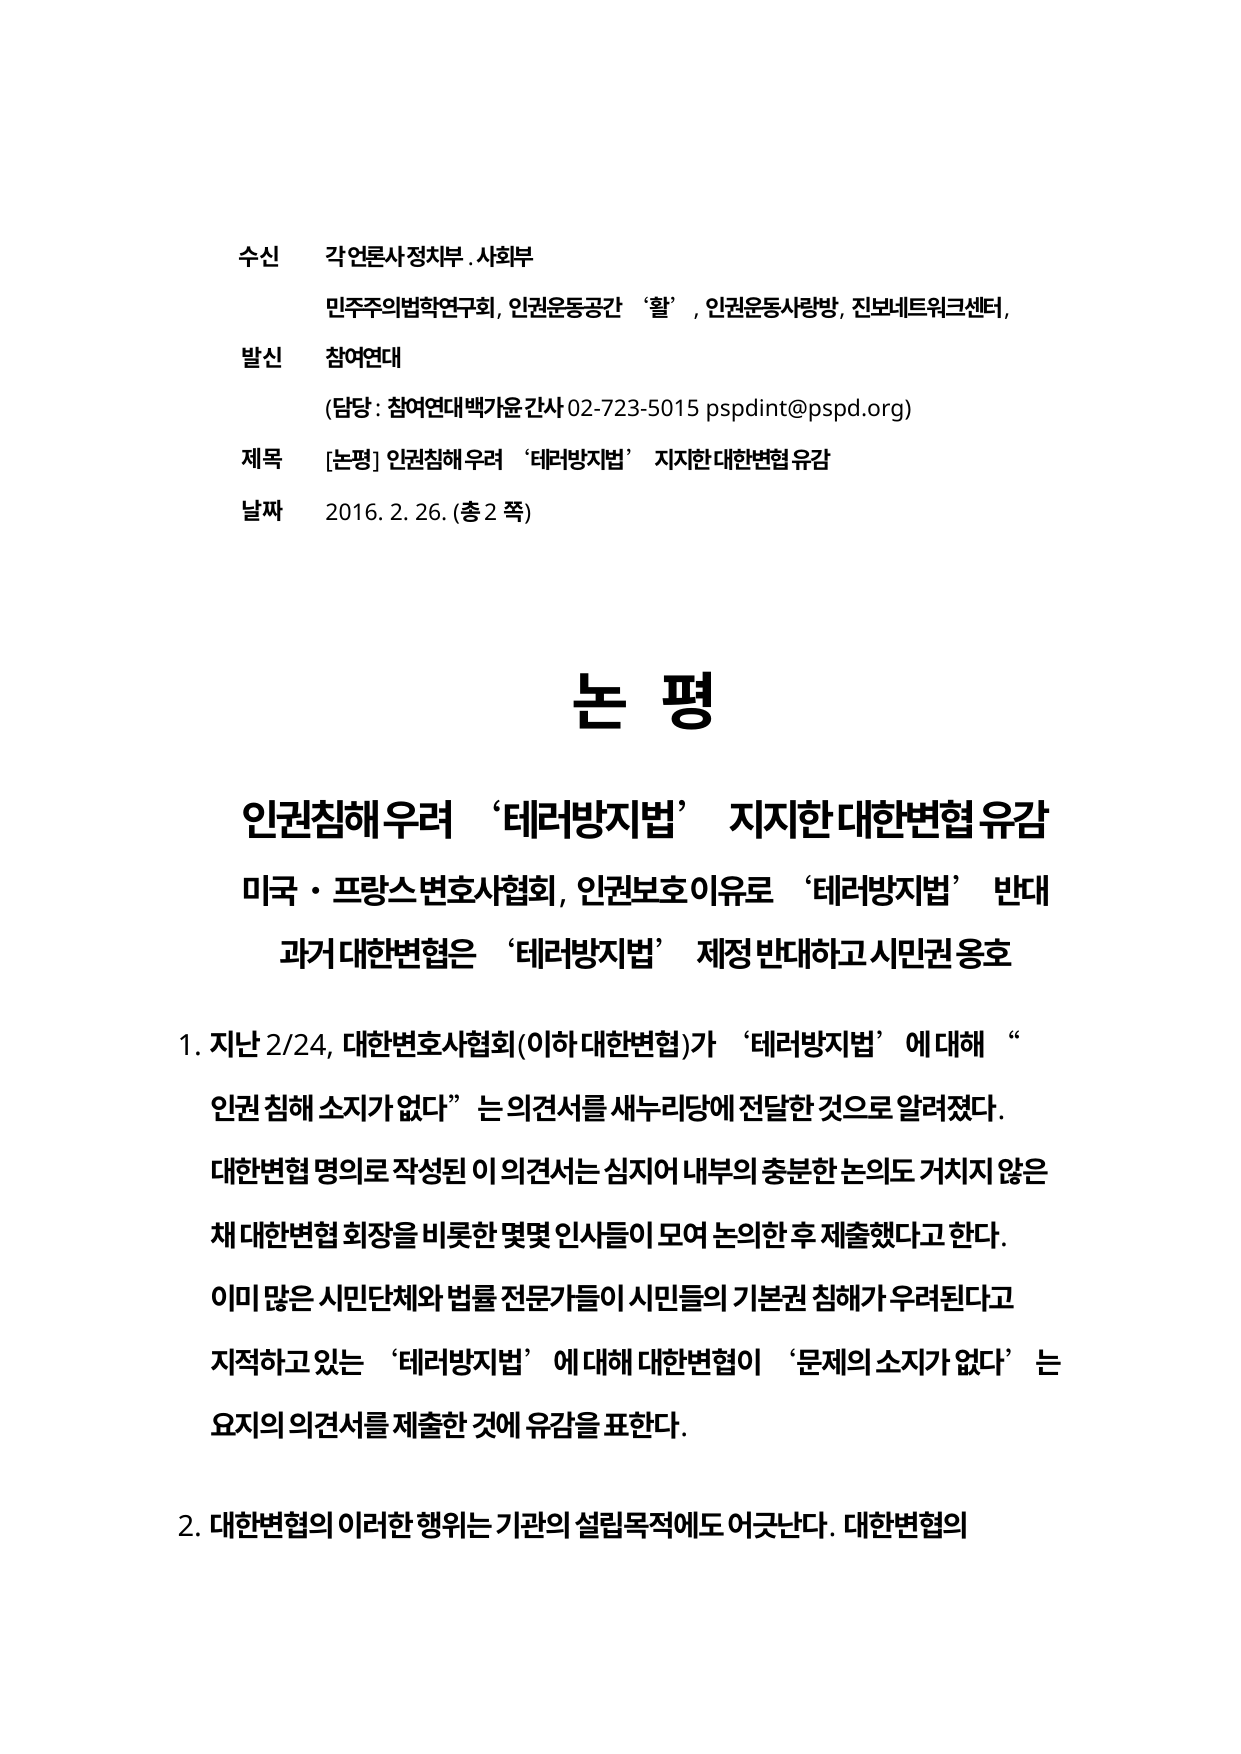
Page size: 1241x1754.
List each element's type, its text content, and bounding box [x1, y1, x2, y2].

table_cell 날 짜 [204, 490, 322, 542]
table_cell 논평 [204, 649, 1085, 781]
table_cell 제 목 [204, 438, 322, 490]
table_header 수 신 [204, 236, 322, 287]
text 2. 대한변협의 이러한 행위는 기관의 설립목적에도 어긋난다. 대한변협의 [177, 1502, 1063, 1544]
table_cell 발 신 [204, 287, 322, 438]
table_cell [204, 543, 1085, 649]
text 1. 지난 2/24, 대한변호사협회(이하 대한변협)가 ‘테러방지법’에 대해 “인권 침해 소지가 없다”는 의견서를 새누리당에 전달한 것으로 알려졌다. 대한변협 명의로 작성된 이 의견서는 심지어 내부의 충분한 논의도 거치지 않은 채 대한변협 회장을 비롯한 몇몇 인사들이 모여 논의한 후 제출했다고 한다. 이미 많은 시민단체와 법률 전문가들이 시민들의 기본권 침해가 우려된다고 지적하고 있는 ‘테러방지법’에 대해 대한변협이 ‘문제의 소지가 없다’는 요지의 의견서를 제출한 것에 유감을 표한다. [177, 1022, 1063, 1445]
table_header 인권침해 우려 ‘테러방지법’ 지지한 대한변협 유감 미국‧프랑스 변호사협회, 인권보호 이유로 ‘테러방지법’ 반대 과거 대한변협은 ‘테러방지법’ 제정 반대하고 시민권 옹호 [207, 784, 1088, 986]
table_cell [논평] 인권침해 우려 ‘테러방지법’ 지지한 대한변협 유감 [322, 438, 1085, 490]
table_cell 민주주의법학연구회, 인권운동공간 ‘활’, 인권운동사랑방, 진보네트워크센터, 참여연대 (담당 : 참여연대 백가윤 간사 02-723-5015 pspdint@pspd.org) [322, 287, 1085, 438]
table_header 각 언론사 정치부․사회부 [322, 236, 1085, 287]
table_cell 2016. 2. 26. (총 2 쪽) [322, 490, 1085, 542]
